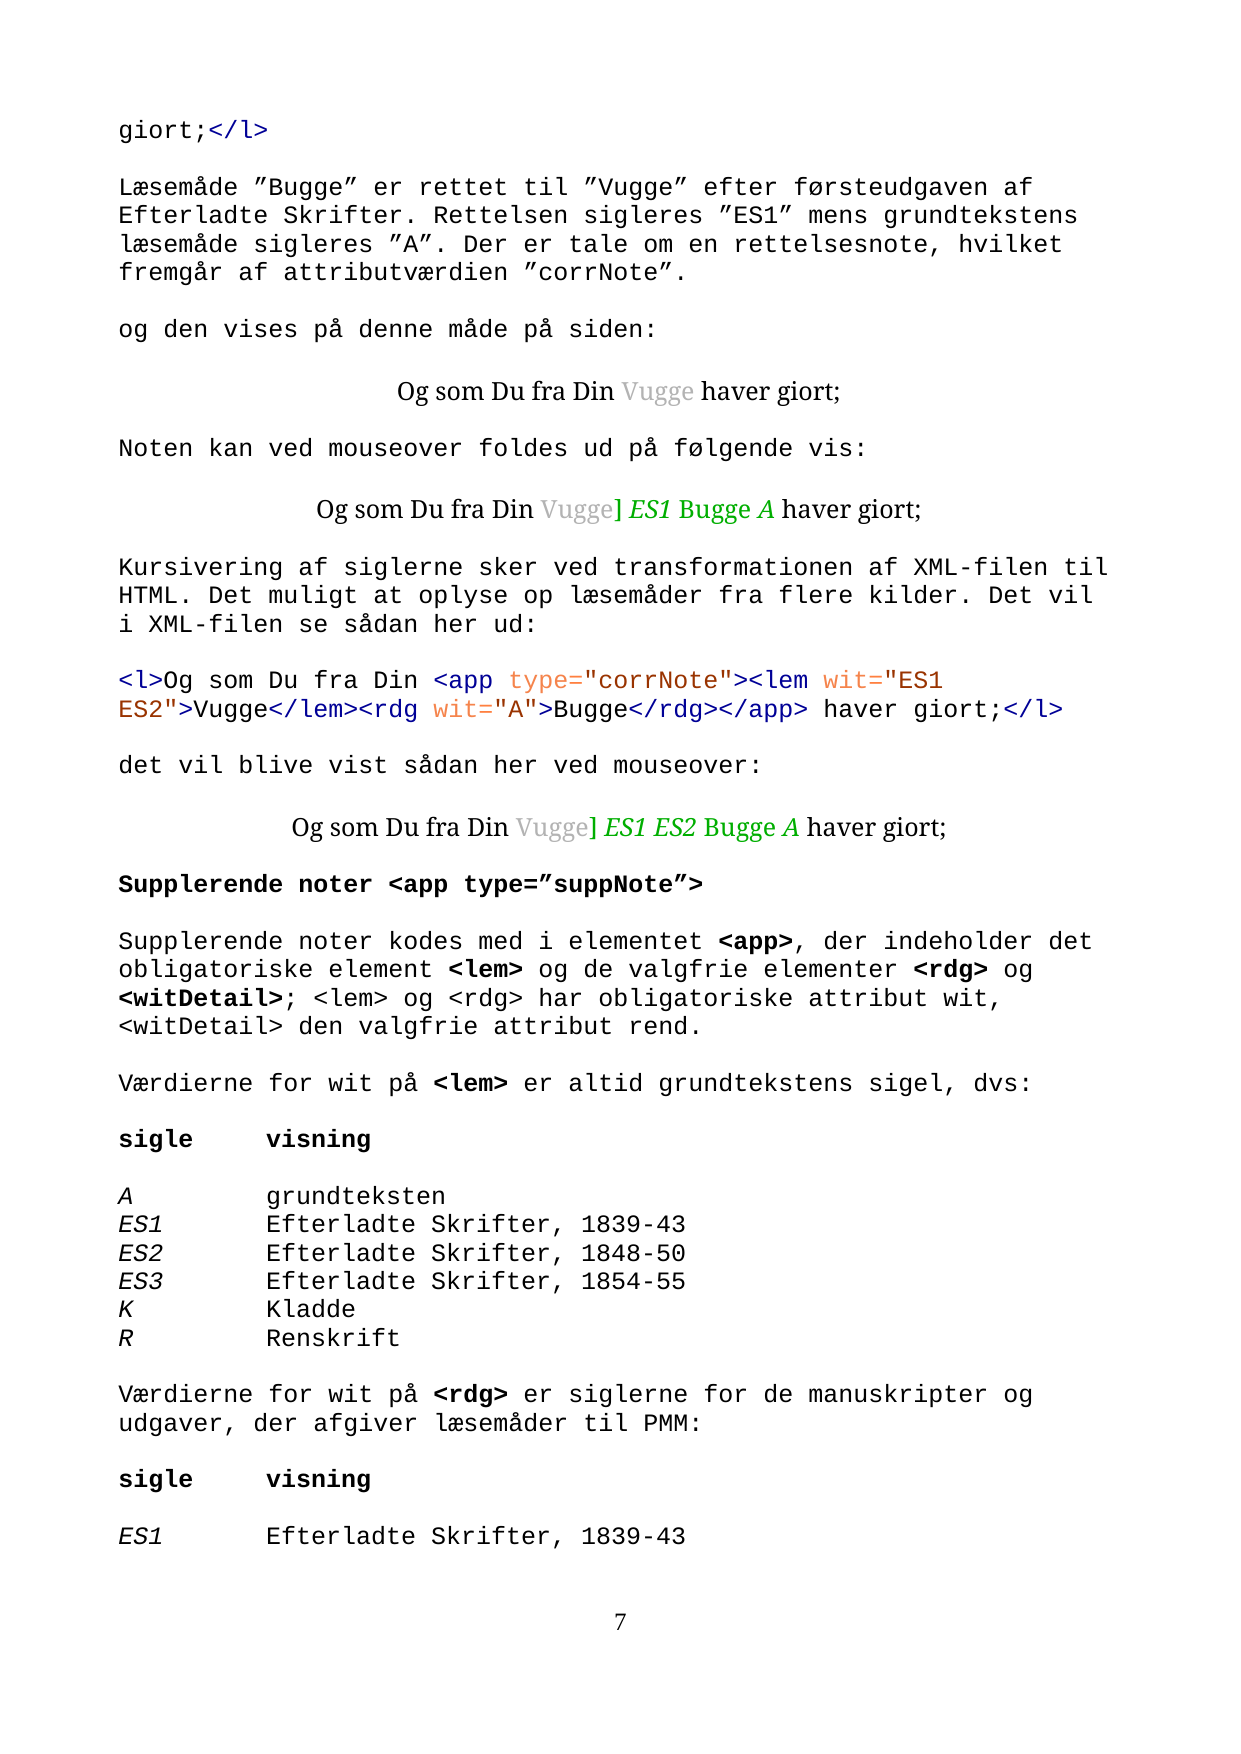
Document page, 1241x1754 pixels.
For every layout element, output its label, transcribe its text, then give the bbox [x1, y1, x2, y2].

text Og som Du fra Din Vugge haver giort; [118, 373, 1119, 407]
text ES1 Efterladte Skrifter, 1839-43 [118, 1524, 1119, 1552]
text det vil blive vist sådan her ved mouseover: [118, 753, 1119, 781]
text Værdierne for wit på <lem> er altid grundtekstens sigel, dvs: [118, 1070, 1119, 1099]
text ES3 Efterladte Skrifter, 1854-55 [118, 1269, 1119, 1297]
text sigle visning [118, 1127, 1119, 1155]
text Læsemåde ”Bugge” er rettet til ”Vugge” efter førsteudgaven af Efterladte Skrifter. Rettelsen sigleres ”ES1” mens grundtekstens læsemåde sigleres ”A”. Der er tale om en rettelsesnote, hvilket fremgår af attributværdien ”corrNote”. [118, 175, 1119, 288]
text A grundteksten [118, 1184, 1119, 1212]
text K Kladde [118, 1297, 1119, 1325]
text Værdierne for wit på <rdg> er siglerne for de manuskripter og udgaver, der afgiver læsemåder til PMM: [118, 1382, 1119, 1439]
text <l>Og som Du fra Din <app type="corrNote"><lem wit="ES1 ES2">Vugge</lem><rdg wit="A">Bugge</rdg></app> haver giort;</l> [118, 668, 1119, 724]
text giort;</l> [118, 118, 1119, 146]
text ES2 Efterladte Skrifter, 1848-50 [118, 1240, 1119, 1269]
text Og som Du fra Din Vugge] ES1 ES2 Bugge A haver giort; [118, 809, 1119, 844]
text R Renskrift [118, 1325, 1119, 1354]
text Supplerende noter kodes med i elementet <app>, der indeholder det obligatoriske element <lem> og de valgfrie elementer <rdg> og <witDetail>; <lem> og <rdg> har obligatoriske attribut wit, <witDetail> den valgfrie attribut rend. [118, 929, 1119, 1042]
text Og som Du fra Din Vugge] ES1 Bugge A haver giort; [118, 492, 1119, 526]
text og den vises på denne måde på siden: [118, 316, 1119, 345]
text Noten kan ved mouseover foldes ud på følgende vis: [118, 436, 1119, 464]
text sigle visning [118, 1467, 1119, 1495]
text ES1 Efterladte Skrifter, 1839-43 [118, 1212, 1119, 1240]
text Supplerende noter <app type=”suppNote”> [118, 872, 1119, 900]
text Kursivering af siglerne sker ved transformationen af XML-filen til HTML. Det muligt at oplyse op læsemåder fra flere kilder. Det vil i XML-filen se sådan her ud: [118, 554, 1119, 639]
